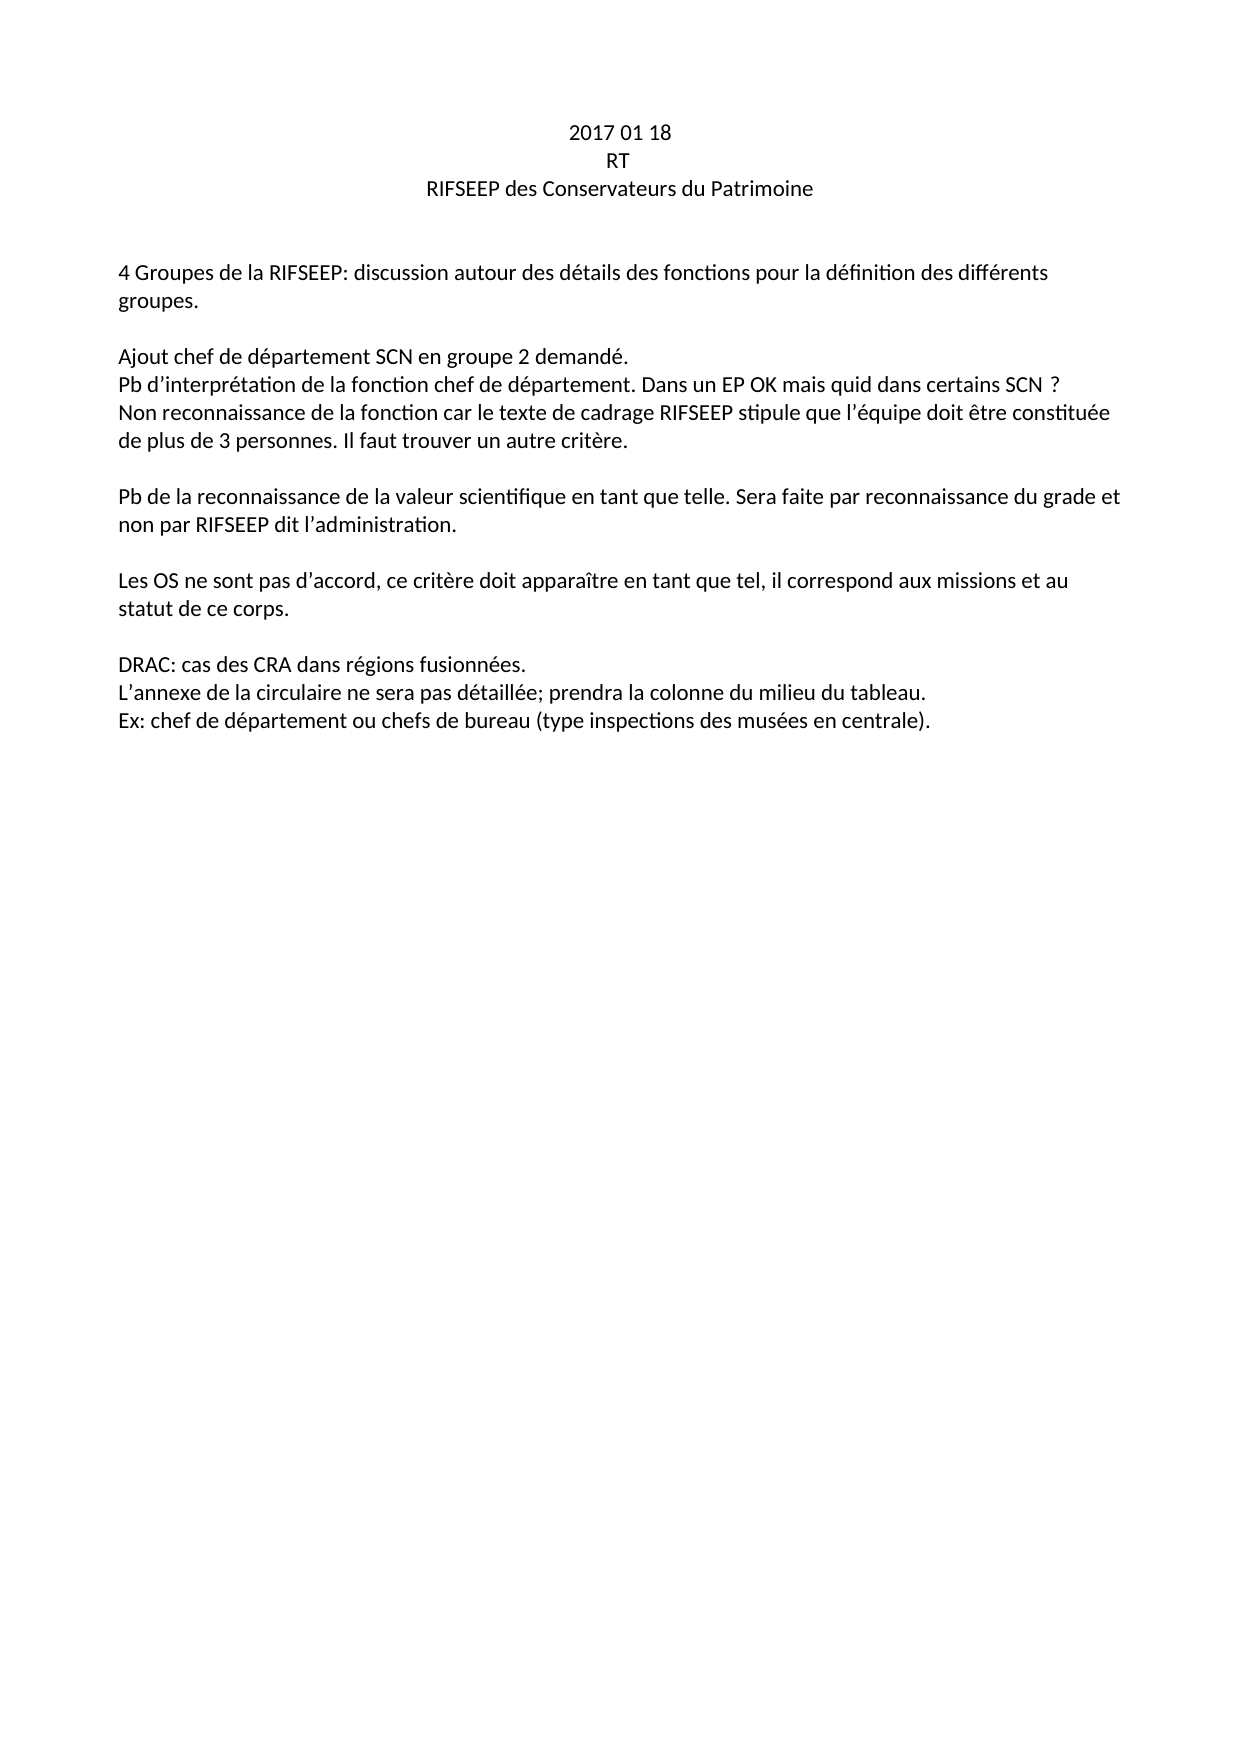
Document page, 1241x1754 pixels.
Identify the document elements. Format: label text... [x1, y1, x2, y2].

text L’annexe de la circulaire ne sera pas détaillée; prendra la colonne du milieu du tableau. [118, 678, 1122, 707]
text 4 Groupes de la RIFSEEP: discussion autour des détails des fonctions pour la définition des différents groupes. [118, 258, 1122, 314]
text 2017 01 18 [118, 118, 1122, 146]
text Non reconnaissance de la fonction car le texte de cadrage RIFSEEP stipule que l’équipe doit être constituée de plus de 3 personnes. Il faut trouver un autre critère. [118, 398, 1122, 454]
text Ex: chef de département ou chefs de bureau (type inspections des musées en centrale). [118, 707, 1122, 734]
text Pb de la reconnaissance de la valeur scientifique en tant que telle. Sera faite par reconnaissance du grade et non par RIFSEEP dit l’administration. [118, 482, 1122, 538]
text Ajout chef de département SCN en groupe 2 demandé. [118, 342, 1122, 370]
text Les OS ne sont pas d’accord, ce critère doit apparaître en tant que tel, il correspond aux missions et au statut de ce corps. [118, 566, 1122, 622]
text DRAC: cas des CRA dans régions fusionnées. [118, 651, 1122, 678]
text Pb d’interprétation de la fonction chef de département. Dans un EP OK mais quid dans certains SCN ? [118, 370, 1122, 398]
text RT [118, 146, 1122, 174]
text RIFSEEP des Conservateurs du Patrimoine [118, 174, 1122, 202]
